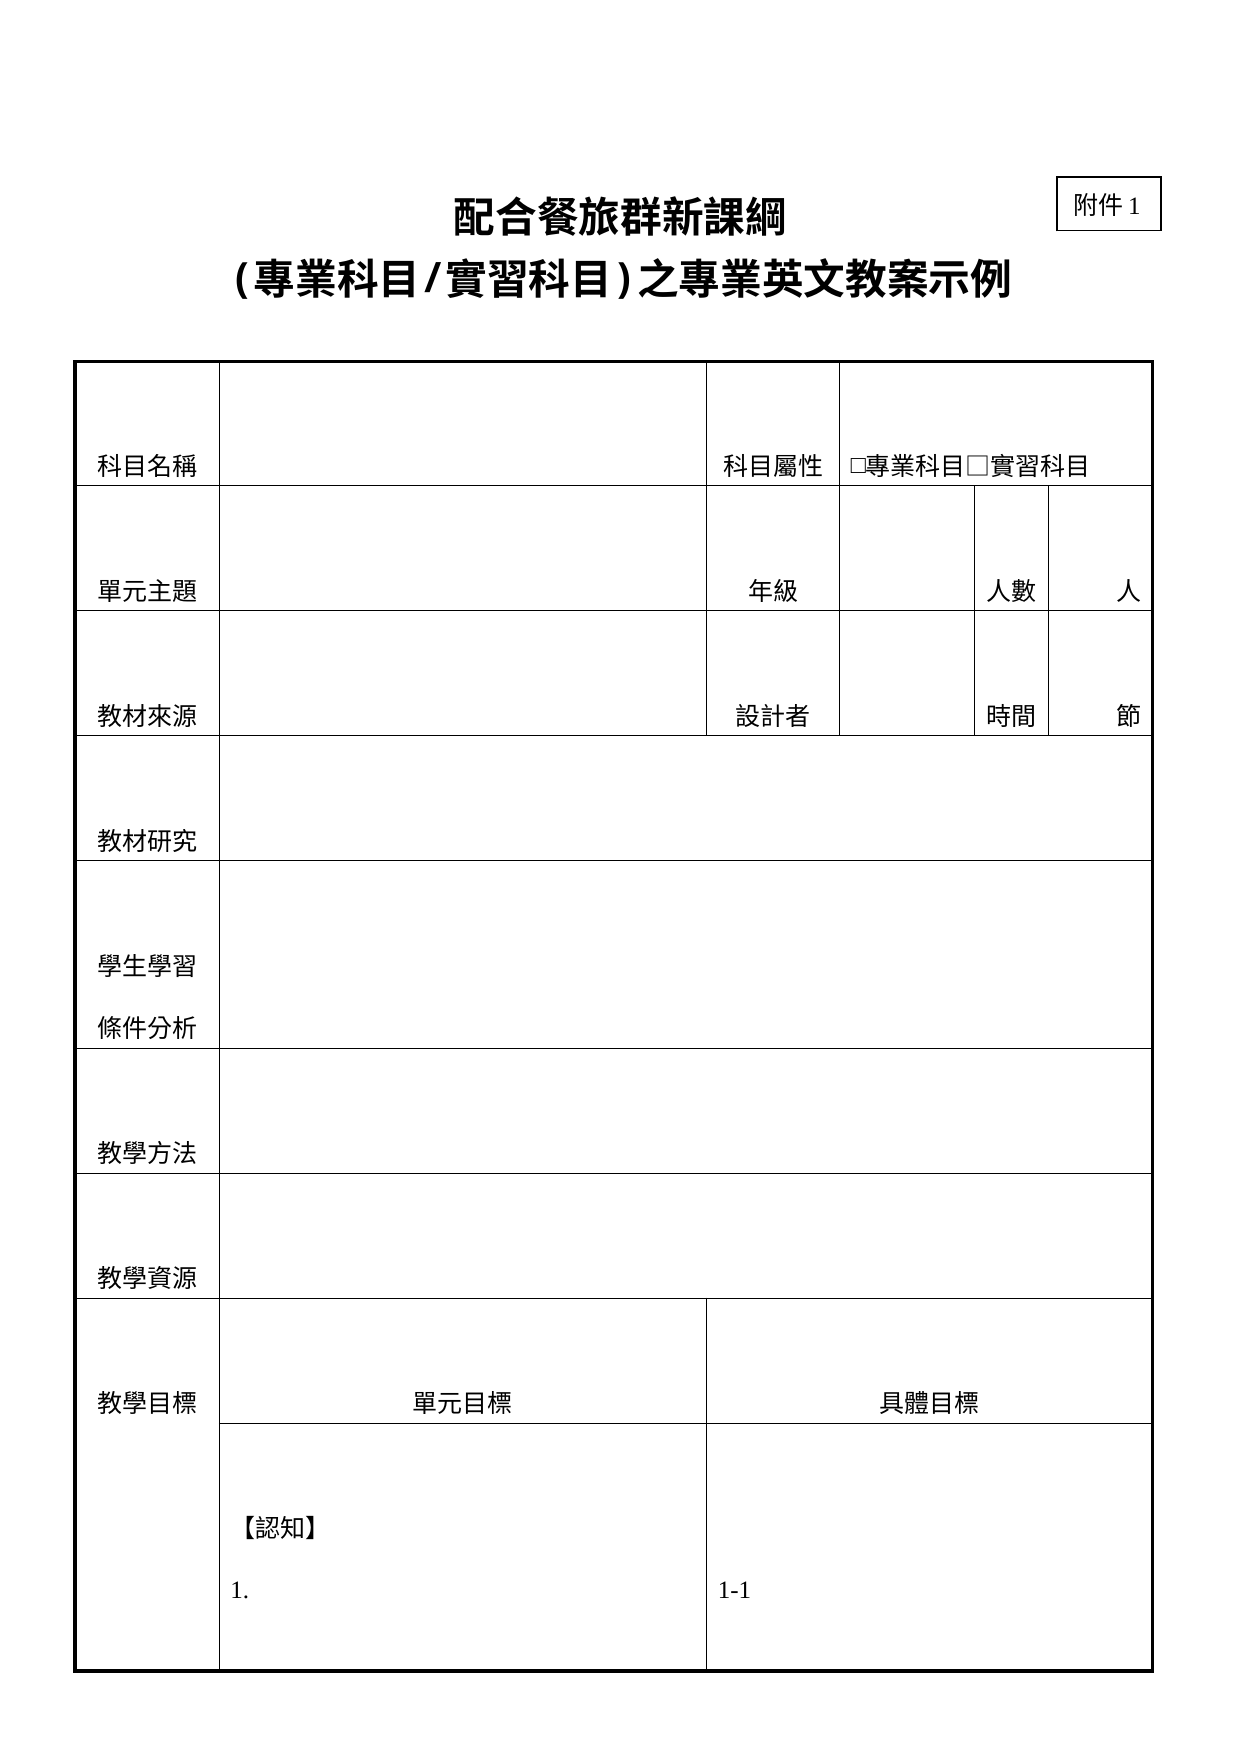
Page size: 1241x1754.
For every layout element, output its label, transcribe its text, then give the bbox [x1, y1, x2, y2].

table_cell 學生學習 條件分析 [77, 861, 219, 1047]
table_cell [220, 861, 1151, 1047]
table_cell 具體目標 [707, 1299, 1151, 1422]
table_header 科目名稱 [77, 363, 219, 485]
table_cell [840, 486, 974, 610]
table_cell 教學資源 [77, 1174, 219, 1297]
table_cell 教學目標 [77, 1299, 219, 1669]
table_cell [840, 611, 974, 735]
table_cell [220, 736, 1151, 860]
table_cell 教材來源 [77, 611, 219, 735]
table_cell 單元目標 [220, 1299, 706, 1422]
table_cell 單元主題 [77, 486, 219, 610]
table_header [220, 363, 706, 485]
table_cell 人數 [975, 486, 1048, 610]
table_cell 教學方法 [77, 1049, 219, 1172]
table_cell 人 [1049, 486, 1151, 610]
table_cell [220, 611, 706, 735]
table_cell [220, 1174, 1151, 1297]
table_cell 教材研究 [77, 736, 219, 860]
text (專業科目/實習科目)之專業英文教案示例 [75, 235, 1165, 297]
table_cell 1-1 [707, 1424, 1151, 1669]
text 附件1 [1073, 185, 1146, 221]
table_cell 時間 [975, 611, 1048, 735]
table_header 科目屬性 [707, 363, 839, 485]
table_cell 年級 [707, 486, 839, 610]
table_header □專業科目□實習科目 [840, 363, 1151, 485]
table_cell 【認知】 1. [220, 1424, 706, 1669]
table_cell [220, 486, 706, 610]
table_cell [220, 1049, 1151, 1172]
text 配合餐旅群新課綱 [75, 172, 1165, 235]
table_cell 節 [1049, 611, 1151, 735]
table_cell 設計者 [707, 611, 839, 735]
